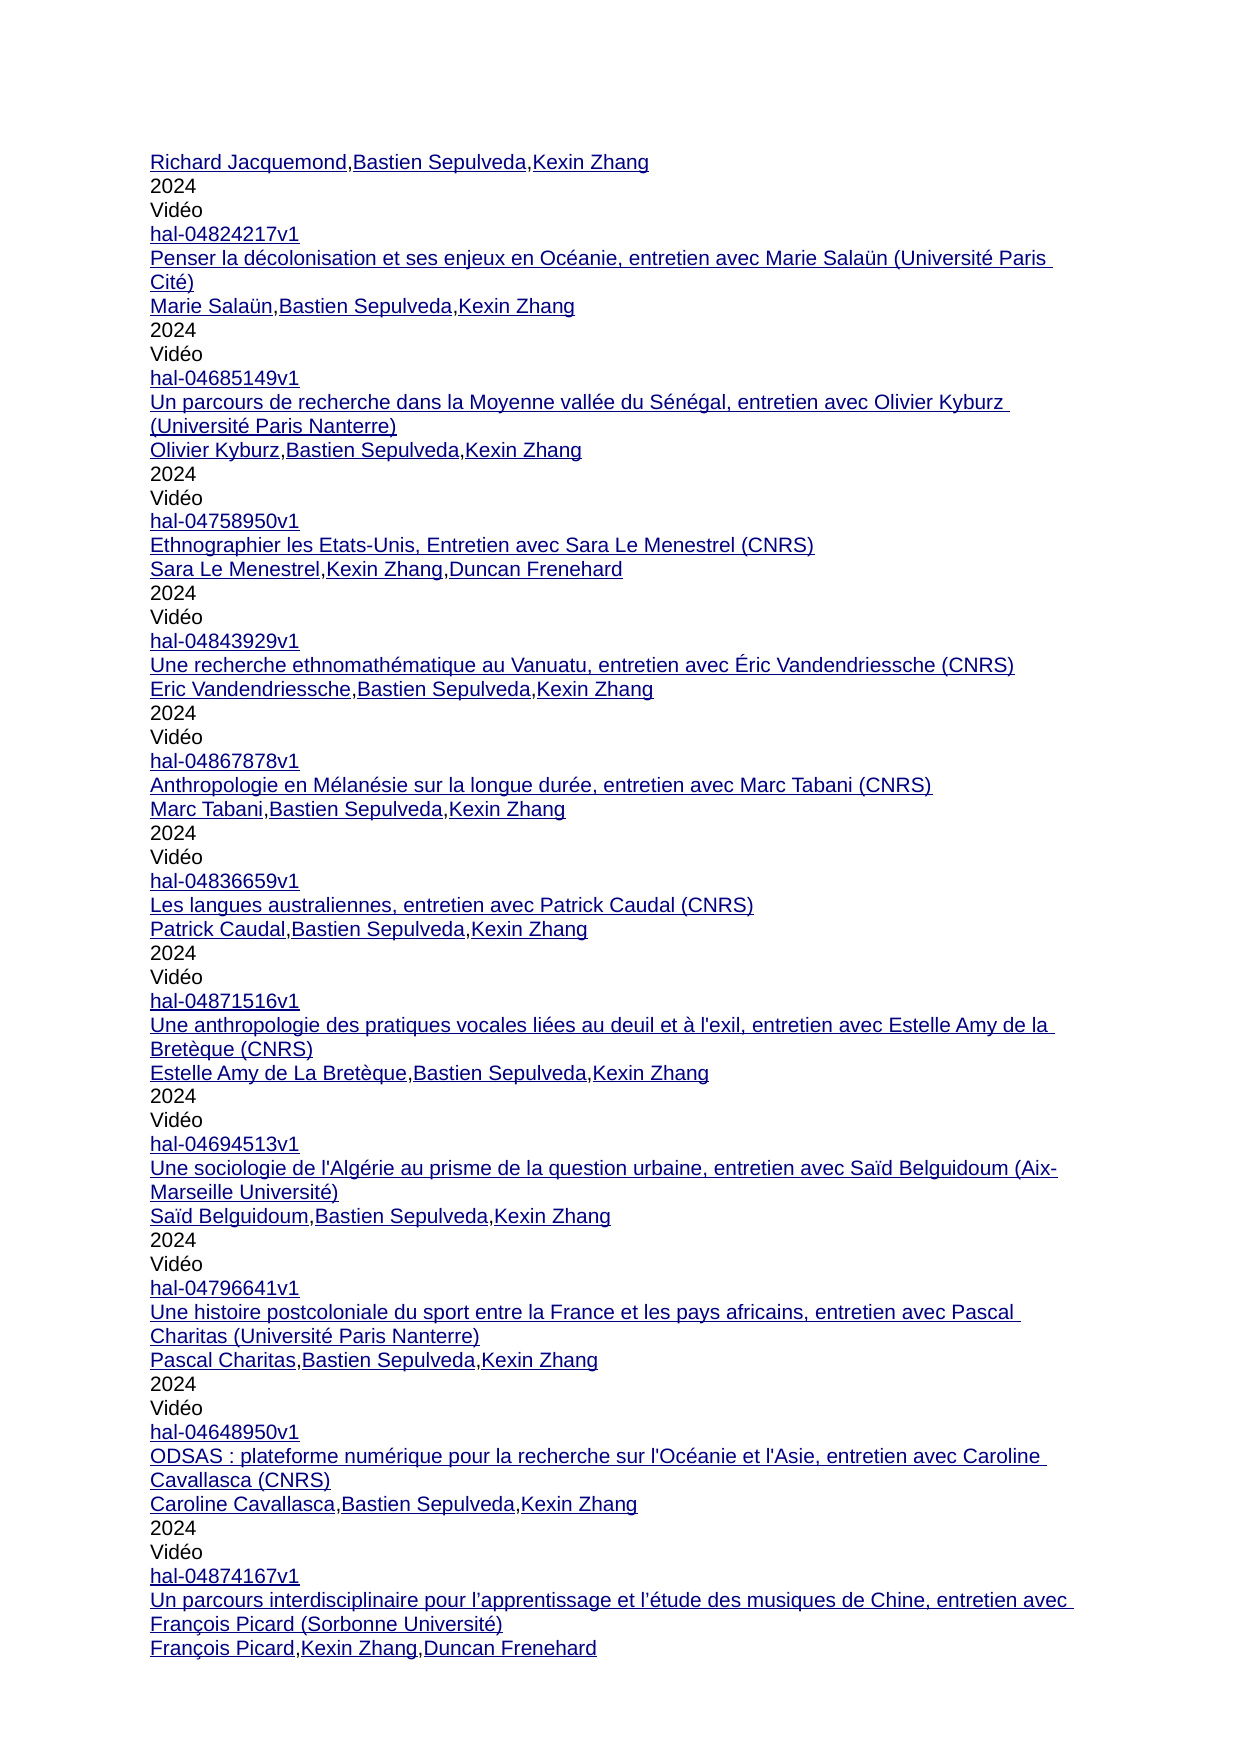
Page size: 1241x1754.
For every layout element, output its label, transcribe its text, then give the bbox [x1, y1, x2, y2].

table_cell Les langues australiennes, entretien avec Patrick Caudal (CNRS) Patrick Caudal,Bastien Sepulveda,Kexin Zhang 2024 Vidéo hal-04871516v1 [150, 893, 1090, 1012]
table_cell Un parcours de recherche dans la Moyenne vallée du Sénégal, entretien avec Olivier Kyburz (Université Paris Nanterre) Olivier Kyburz,Bastien Sepulveda,Kexin Zhang 2024 Vidéo hal-04758950v1 [150, 390, 1090, 533]
table_cell ODSAS : plateforme numérique pour la recherche sur l'Océanie et l'Asie, entretien avec Caroline Cavallasca (CNRS) Caroline Cavallasca,Bastien Sepulveda,Kexin Zhang 2024 Vidéo hal-04874167v1 [150, 1444, 1090, 1587]
table_cell Une anthropologie des pratiques vocales liées au deuil et à l'exil, entretien avec Estelle Amy de la Bretèque (CNRS) Estelle Amy de La Bretèque,Bastien Sepulveda,Kexin Zhang 2024 Vidéo hal-04694513v1 [150, 1013, 1090, 1156]
table_cell Penser la décolonisation et ses enjeux en Océanie, entretien avec Marie Salaün (Université Paris Cité) Marie Salaün,Bastien Sepulveda,Kexin Zhang 2024 Vidéo hal-04685149v1 [150, 246, 1090, 389]
table_cell Richard Jacquemond,Bastien Sepulveda,Kexin Zhang 2024 Vidéo hal-04824217v1 [150, 150, 1090, 246]
table_cell Une recherche ethnomathématique au Vanuatu, entretien avec Éric Vandendriessche (CNRS) Eric Vandendriessche,Bastien Sepulveda,Kexin Zhang 2024 Vidéo hal-04867878v1 [150, 653, 1090, 773]
table_cell Une sociologie de l'Algérie au prisme de la question urbaine, entretien avec Saïd Belguidoum (Aix-Marseille Université) Saïd Belguidoum,Bastien Sepulveda,Kexin Zhang 2024 Vidéo hal-04796641v1 [150, 1156, 1090, 1300]
table_cell Ethnographier les Etats-Unis, Entretien avec Sara Le Menestrel (CNRS) Sara Le Menestrel,Kexin Zhang,Duncan Frenehard 2024 Vidéo hal-04843929v1 [150, 533, 1090, 653]
table_cell Une histoire postcoloniale du sport entre la France et les pays africains, entretien avec Pascal Charitas (Université Paris Nanterre) Pascal Charitas,Bastien Sepulveda,Kexin Zhang 2024 Vidéo hal-04648950v1 [150, 1300, 1090, 1444]
table_cell Anthropologie en Mélanésie sur la longue durée, entretien avec Marc Tabani (CNRS) Marc Tabani,Bastien Sepulveda,Kexin Zhang 2024 Vidéo hal-04836659v1 [150, 773, 1090, 893]
table_cell Un parcours interdisciplinaire pour l’apprentissage et l’étude des musiques de Chine, entretien avec François Picard (Sorbonne Université) François Picard,Kexin Zhang,Duncan Frenehard [150, 1588, 1090, 1659]
